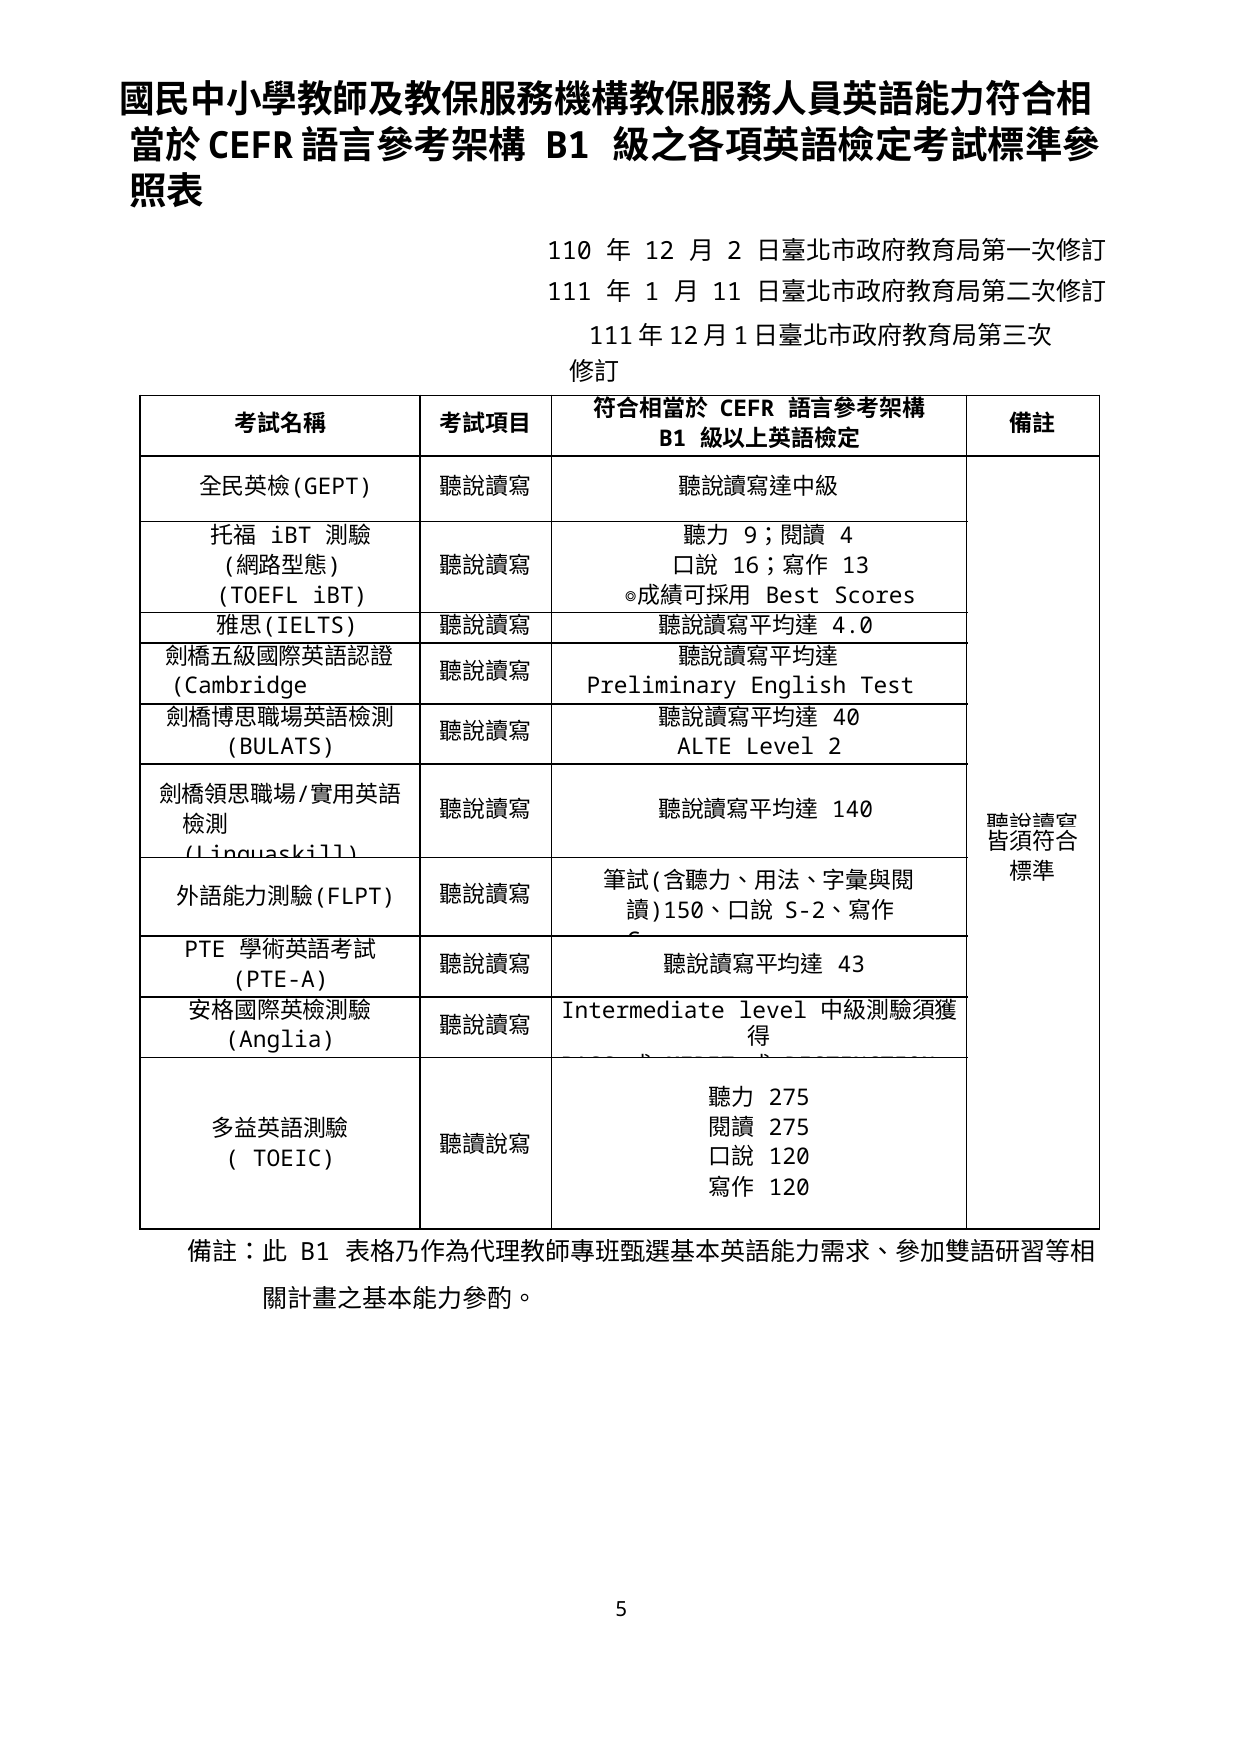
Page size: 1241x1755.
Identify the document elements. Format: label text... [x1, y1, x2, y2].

table_cell 聽說讀寫 [421, 644, 551, 703]
text 110 年 12 月 2 日臺北市政府教育局第一次修訂 [547, 231, 1111, 267]
table_cell 聽說讀寫 [421, 998, 551, 1057]
table_cell ◎成績可採用 Best Scores [552, 581, 966, 611]
table_cell 聽說讀寫平均達 43 [552, 937, 966, 996]
table_cell 劍橋領思職場/實用英語 檢測(Linguaskill) [141, 765, 419, 856]
table_cell Intermediate level 中級測驗須獲得 PASS 或 MERIT 或 DISTINCTION。 [552, 998, 966, 1057]
text 111年12月1日臺北市政府教育局第三次修訂 [129, 316, 1059, 388]
table_cell 聽說讀寫 [967, 457, 1099, 827]
text 111 年 1 月 11 日臺北市政府教育局第二次修訂 [547, 272, 1111, 308]
table_cell (TOEFL iBT) [141, 581, 419, 611]
table_cell 標準 [967, 856, 1099, 1228]
table_header 符合相當於 CEFR 語言參考架構 B1 級以上英語檢定 [552, 396, 966, 455]
table_cell 聽讀說寫 [421, 1058, 551, 1228]
table_cell 閱讀 275 口說 120 [552, 1113, 966, 1172]
table_cell 聽說讀寫 [421, 457, 551, 521]
table_cell 聽說讀寫 [421, 522, 551, 611]
table_cell 筆試(含聽力、用法、字彙與閱 讀)150、口說 S-2、寫作 C [552, 858, 966, 935]
table_cell PTE 學術英語考試 (PTE-A) [141, 937, 419, 996]
table_cell 聽說讀寫平均達 Preliminary English Test (PET) [552, 644, 966, 703]
text 備註：此 B1 表格乃作為代理教師專班甄選基本英語能力需求、參加雙語研習等相關計畫之基本能力參酌。 [187, 1231, 1111, 1314]
table_cell 聽說讀寫平均達 40 ALTE Level 2 [552, 705, 966, 763]
table_cell 寫作 120 [552, 1172, 966, 1228]
table_cell 聽說讀寫 [421, 613, 551, 642]
table_cell 托福 iBT 測驗 [141, 522, 419, 551]
table_cell 聽說讀寫 [421, 765, 551, 856]
table_cell 聽說讀寫平均達 4.0 [552, 613, 966, 642]
table_cell (網路型態) [141, 551, 419, 581]
table_cell 聽說讀寫 [421, 937, 551, 996]
table_cell 皆須符合 [967, 827, 1099, 856]
table_cell 聽力 275 [552, 1058, 966, 1113]
table_cell 聽說讀寫 [421, 858, 551, 935]
table_cell 雅思(IELTS) [141, 613, 419, 642]
table_header 備註 [967, 396, 1099, 455]
table_cell 聽說讀寫 [421, 705, 551, 763]
table_cell 全民英檢(GEPT) [141, 457, 419, 521]
table_cell 多益英語測驗 ( TOEIC) [141, 1058, 419, 1228]
table_cell 口說 16；寫作 13 [552, 551, 966, 581]
table_header 考試名稱 [141, 396, 419, 455]
table_cell 劍橋博思職場英語檢測 (BULATS) [141, 705, 419, 763]
table_header 考試項目 [421, 396, 551, 455]
subtitle 國民中小學教師及教保服務機構教保服務人員英語能力符合相當於CEFR語言參考架構 B1 級之各項英語檢定考試標準參照表 [119, 75, 1111, 214]
table_cell 聽說讀寫平均達 140 [552, 765, 966, 856]
table_cell 外語能力測驗(FLPT) [141, 858, 419, 935]
table_cell 聽說讀寫達中級 [552, 457, 966, 521]
table_cell 聽力 9；閱讀 4 [552, 522, 966, 551]
table_cell 安格國際英檢測驗 (Anglia) [141, 998, 419, 1057]
table_cell 劍橋五級國際英語認證 (Cambridge English) [141, 644, 419, 703]
